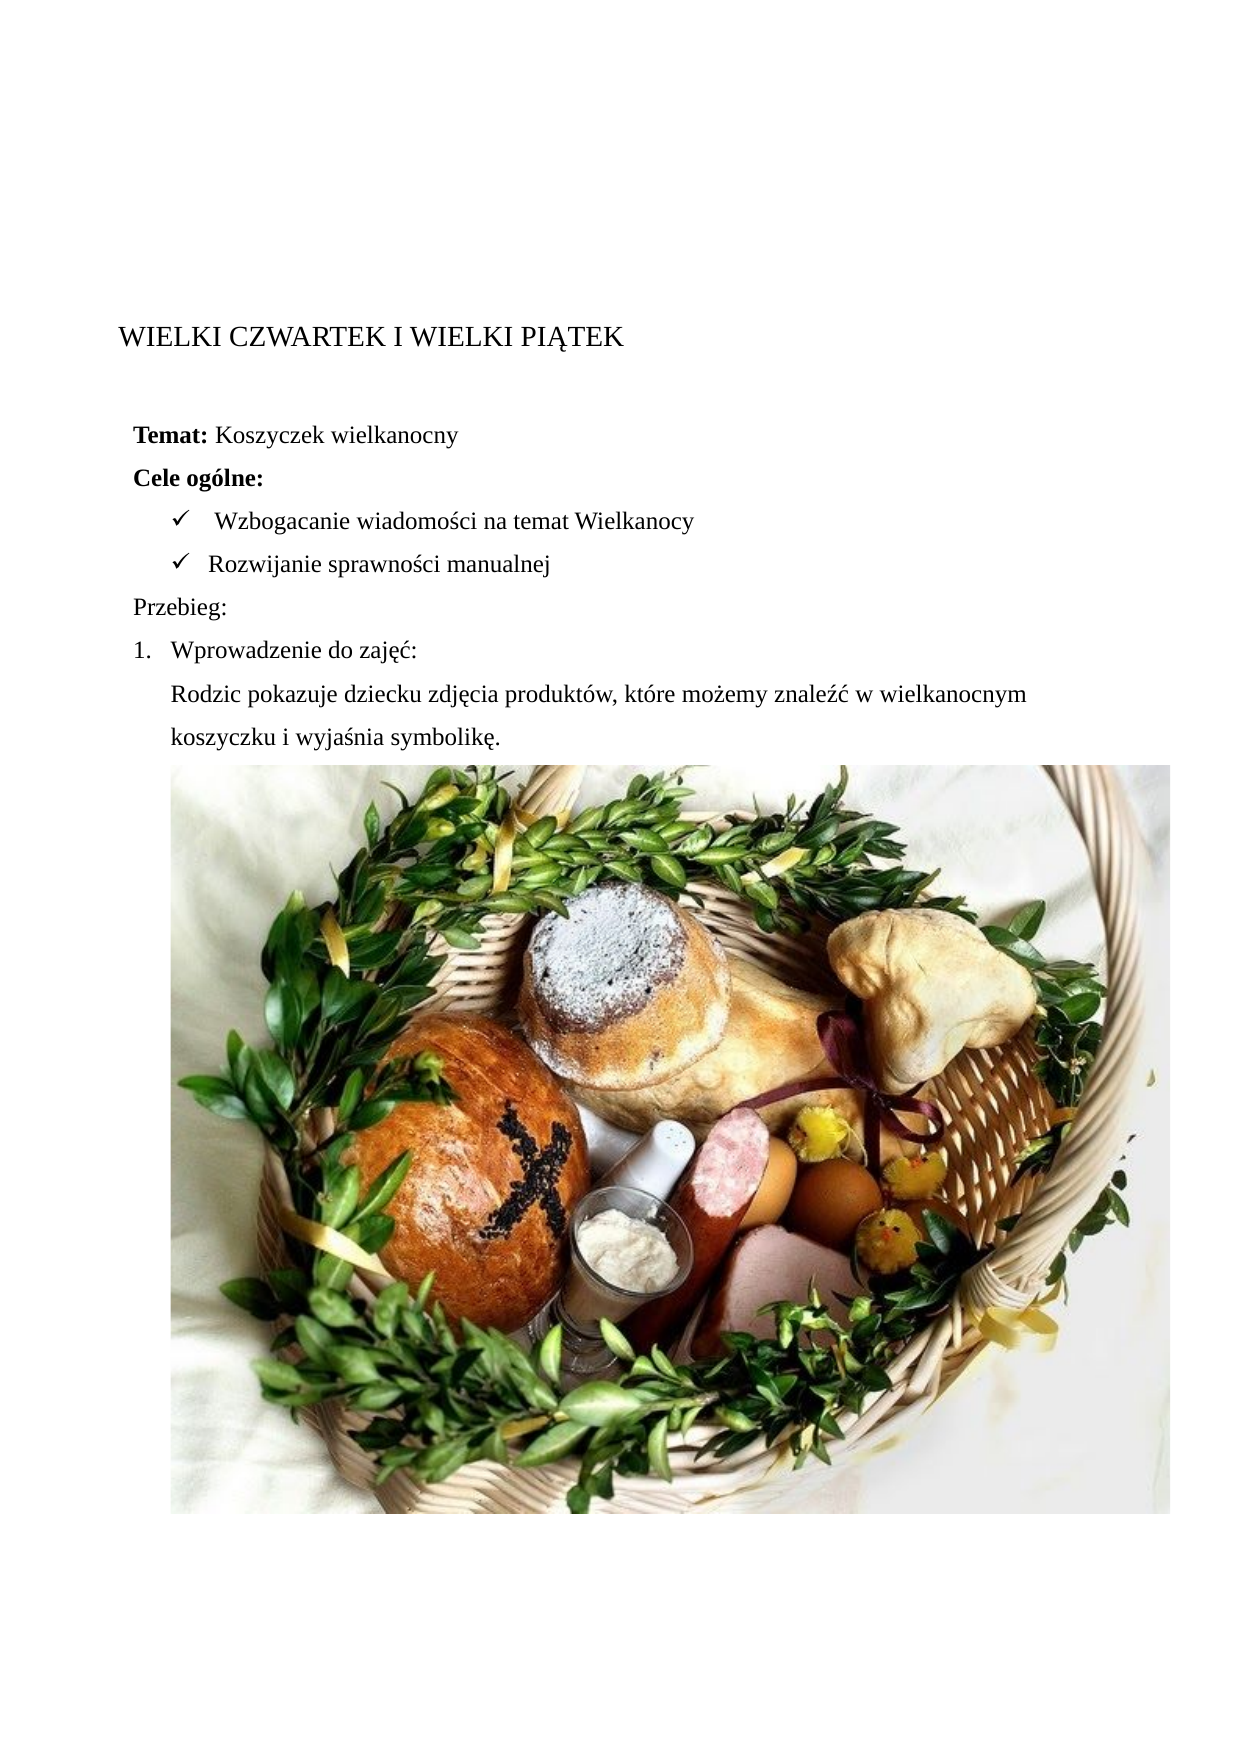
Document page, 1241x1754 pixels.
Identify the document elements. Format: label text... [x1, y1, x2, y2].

list Wprowadzenie do zajęć: [133, 636, 1122, 664]
picture [170, 765, 1171, 1514]
list Rozwijanie sprawności manualnej [170, 549, 1122, 578]
text Przebieg: [133, 592, 1122, 621]
text WIELKI CZWARTEK I WIELKI PIĄTEK [118, 319, 1122, 353]
text Cele ogólne: [133, 463, 1122, 492]
list Wzbogacanie wiadomości na temat Wielkanocy [170, 506, 1122, 535]
text Temat: Koszyczek wielkanocny [133, 420, 1122, 449]
text Rodzic pokazuje dziecku zdjęcia produktów, które możemy znaleźć w wielkanocnym koszyczku i wyjaśnia symbolikę. [170, 679, 1122, 751]
